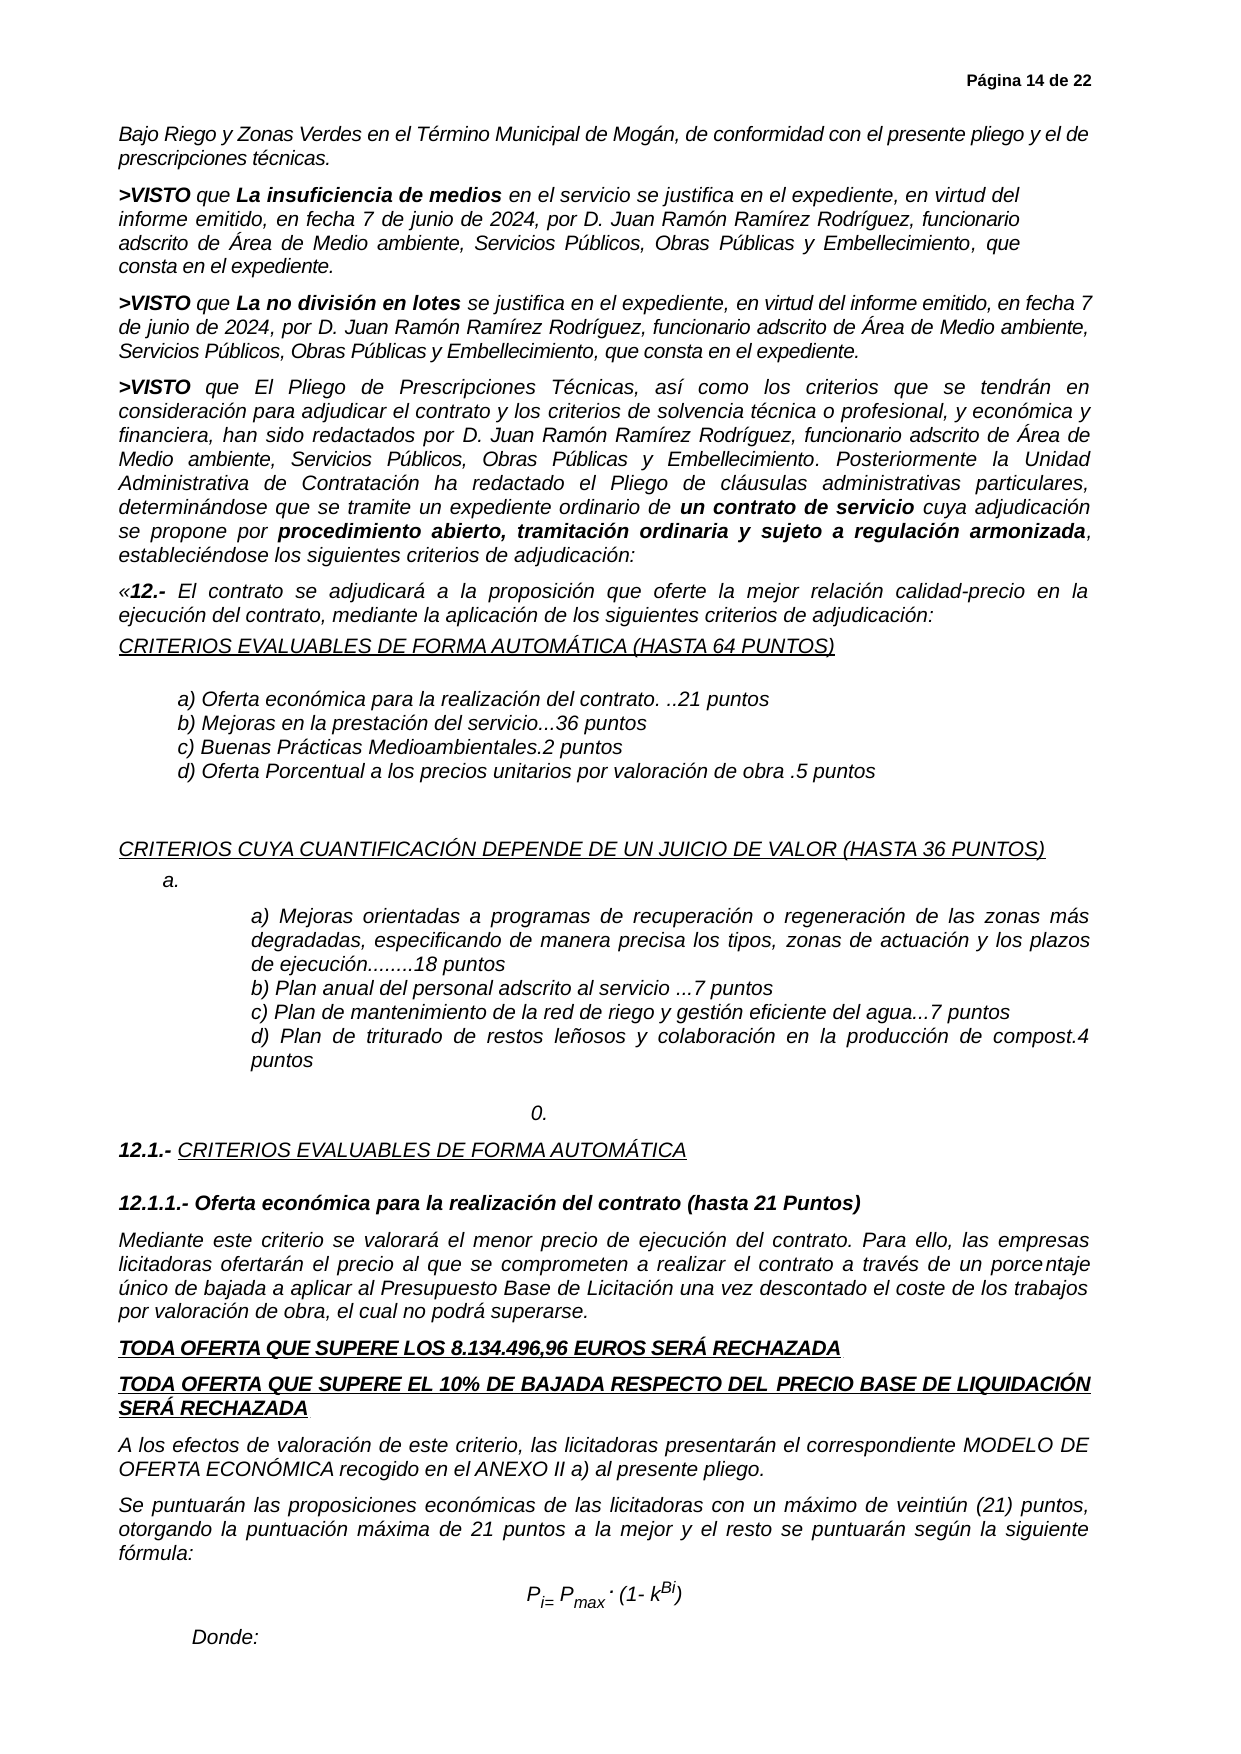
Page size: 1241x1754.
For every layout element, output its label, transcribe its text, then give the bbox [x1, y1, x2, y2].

subtitle CRITERIOS CUYA CUANTIFICACIÓN DEPENDE DE UN JUICIO DE VALOR (HASTA 36 PUNTOS) [118, 837, 1092, 861]
list b) Mejoras en la prestación del servicio...36 puntos [177, 711, 1092, 735]
list a) Mejoras orientadas a programas de recuperación o regeneración de las zonas más degradadas, especificando de manera precisa los tipos, zonas de actuación y los plazos de ejecución........18 puntos [251, 904, 1092, 976]
text >VISTO que El Pliego de Prescripciones Técnicas, así como los criterios que se tendrán en consideración para adjudicar el contrato y los criterios de solvencia técnica o profesional, y económica y financiera, han sido redactados por D. Juan Ramón Ramírez Rodríguez, funcionario adscrito de Área de Medio ambiente, Servicios Públicos, Obras Públicas y Embellecimiento. Posteriormente la Unidad Administrativa de Contratación ha redactado el Pliego de cláusulas administrativas particulares, determinándose que se tramite un expediente ordinario de un contrato de servicio cuya adjudicación se propone por procedimiento abierto, tramitación ordinaria y sujeto a regulación armonizada, estableciéndose los siguientes criterios de adjudicación: [118, 375, 1092, 567]
text TODA OFERTA QUE SUPERE EL 10% DE BAJADA RESPECTO DEL PRECIO BASE DE LIQUIDACIÓN SERÁ RECHAZADA [118, 1372, 1092, 1420]
text Donde: [192, 1625, 1092, 1649]
text 12.1.1.- Oferta económica para la realización del contrato (hasta 21 Puntos) [118, 1191, 1092, 1215]
subtitle CRITERIOS EVALUABLES DE FORMA AUTOMÁTICA (HASTA 64 PUNTOS) [118, 633, 1092, 657]
text Se puntuarán las proposiciones económicas de las licitadoras con un máximo de veintiún (21) puntos, otorgando la puntuación máxima de 21 puntos a la mejor y el resto se puntuarán según la siguiente fórmula: [118, 1493, 1092, 1565]
text Bajo Riego y Zonas Verdes en el Término Municipal de Mogán, de conformidad con el presente pliego y el de prescripciones técnicas. [118, 122, 1092, 170]
text >VISTO que La insuficiencia de medios en el servicio se justifica en el expediente, en virtud del informe emitido, en fecha 7 de junio de 2024, por D. Juan Ramón Ramírez Rodríguez, funcionario adscrito de Área de Medio ambiente, Servicios Públicos, Obras Públicas y Embellecimiento, que consta en el expediente. [118, 182, 1022, 278]
text Pi= Pmax . (1- kBi) [118, 1577, 1092, 1612]
list b) Plan anual del personal adscrito al servicio ...7 puntos [251, 976, 1092, 1000]
list c) Buenas Prácticas Medioambientales.2 puntos [177, 735, 1092, 759]
text >VISTO que La no división en lotes se justifica en el expediente, en virtud del informe emitido, en fecha 7 de junio de 2024, por D. Juan Ramón Ramírez Rodríguez, funcionario adscrito de Área de Medio ambiente, Servicios Públicos, Obras Públicas y Embellecimiento, que consta en el expediente. [118, 291, 1092, 363]
list a) Oferta económica para la realización del contrato. ..21 puntos [177, 687, 1092, 711]
list c) Plan de mantenimiento de la red de riego y gestión eficiente del agua...7 puntos [251, 1000, 1092, 1024]
text A los efectos de valoración de este criterio, las licitadoras presentarán el correspondiente MODELO DE OFERTA ECONÓMICA recogido en el ANEXO II a) al presente pliego. [118, 1433, 1092, 1481]
text Mediante este criterio se valorará el menor precio de ejecución del contrato. Para ello, las empresas licitadoras ofertarán el precio al que se comprometen a realizar el contrato a través de un porcentaje único de bajada a aplicar al Presupuesto Base de Licitación una vez descontado el coste de los trabajos por valoración de obra, el cual no podrá superarse. [118, 1227, 1092, 1323]
text TODA OFERTA QUE SUPERE LOS 8.134.496,96 EUROS SERÁ RECHAZADA [118, 1336, 1092, 1360]
list d) Plan de triturado de restos leñosos y colaboración en la producción de compost.4 puntos [251, 1024, 1092, 1072]
subtitle 12.1.- CRITERIOS EVALUABLES DE FORMA AUTOMÁTICA [118, 1138, 1092, 1162]
text «12.- El contrato se adjudicará a la proposición que oferte la mejor relación calidad-precio en la ejecución del contrato, mediante la aplicación de los siguientes criterios de adjudicación: [118, 579, 1092, 627]
list d) Oferta Porcentual a los precios unitarios por valoración de obra .5 puntos [177, 759, 1092, 783]
